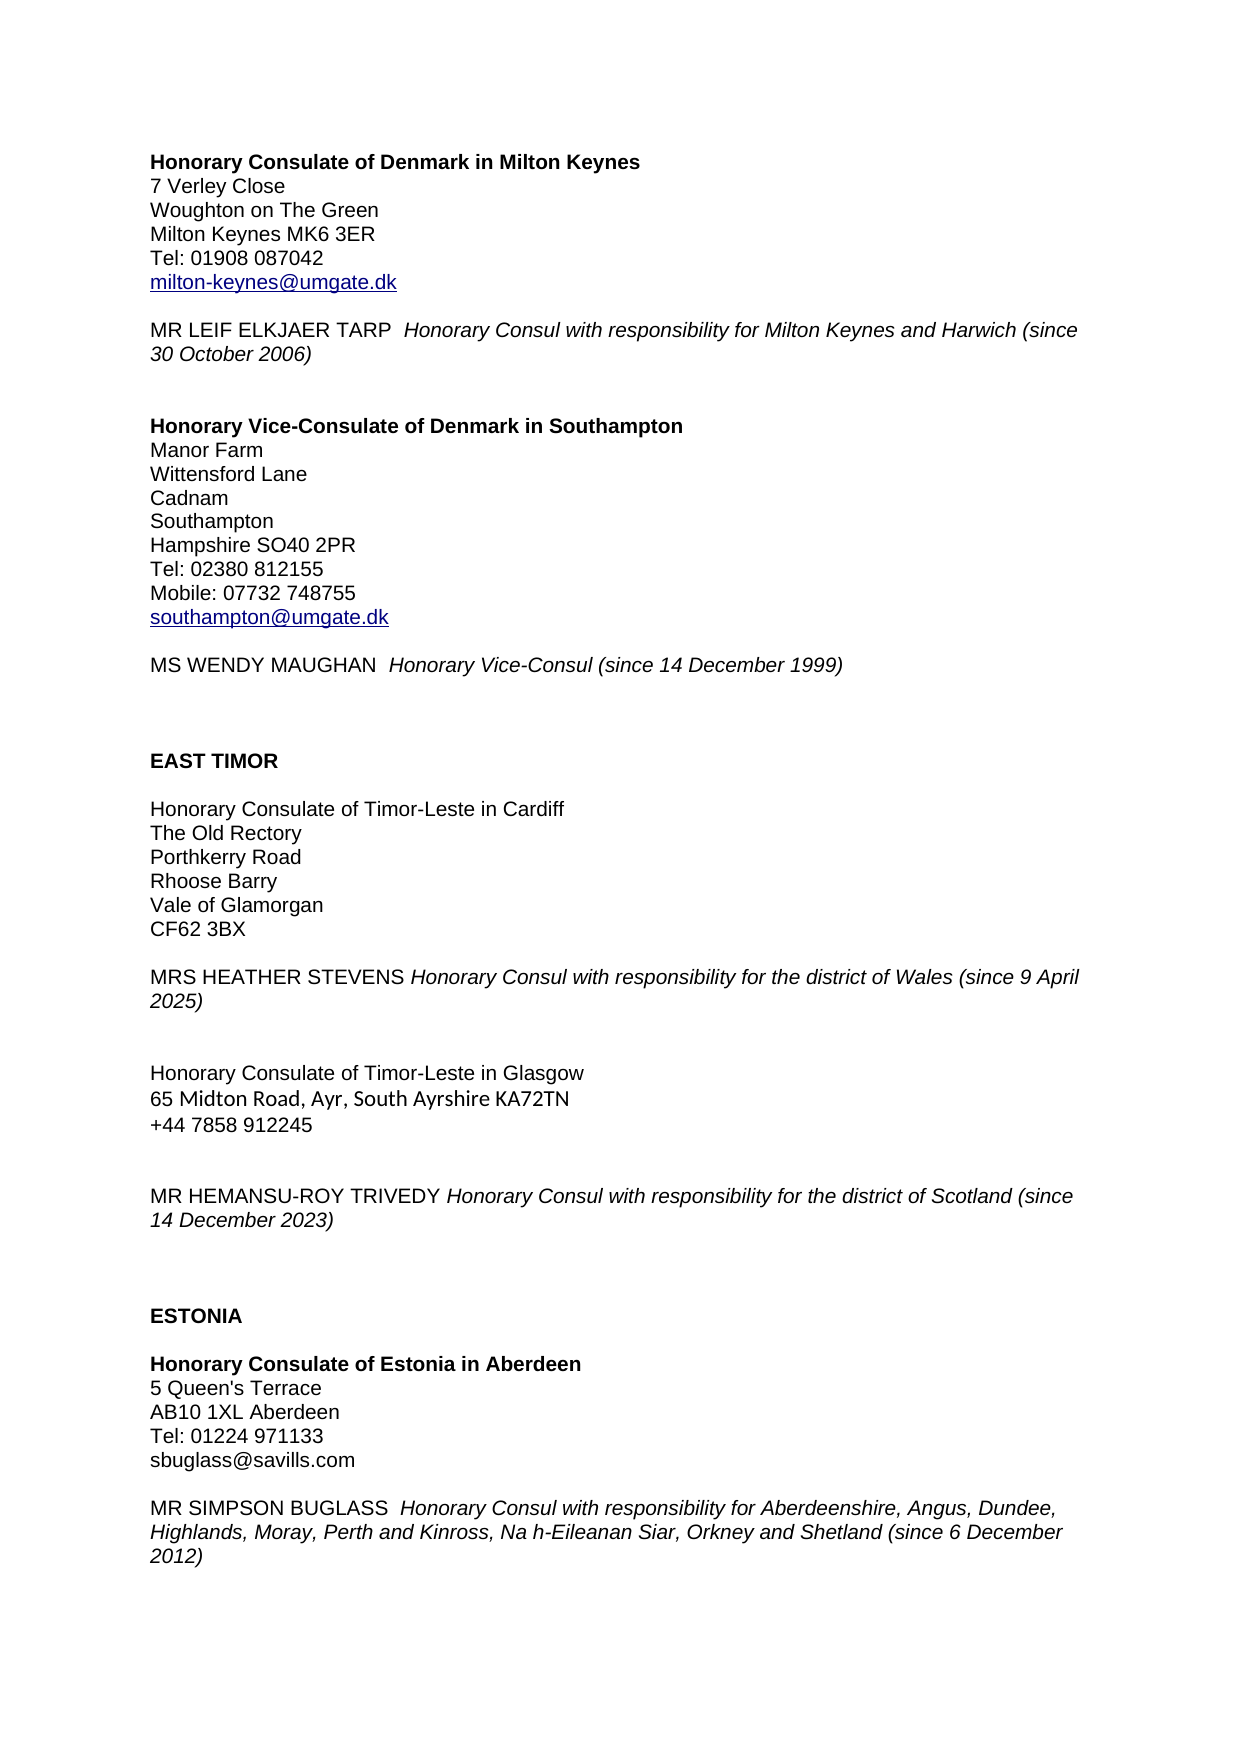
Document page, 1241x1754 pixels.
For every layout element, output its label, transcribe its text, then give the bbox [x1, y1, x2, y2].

text sbuglass@savills.com [150, 1448, 1090, 1472]
text MS WENDY MAUGHAN Honorary Vice-Consul (since 14 December 1999) [150, 653, 1090, 677]
text Vale of Glamorgan [150, 893, 1090, 917]
text EAST TIMOR [150, 749, 1090, 773]
text 7 Verley Close Woughton on The Green Milton Keynes MK6 3ER [150, 174, 1090, 246]
text AB10 1XL Aberdeen [150, 1400, 1090, 1424]
text MR SIMPSON BUGLASS Honorary Consul with responsibility for Aberdeenshire, Angus, Dundee, Highlands, Moray, Perth and Kinross, Na h-Eileanan Siar, Orkney and Shetland (since 6 December 2012) [150, 1496, 1090, 1568]
text Tel: 01908 087042 milton-keynes@umgate.dk [150, 246, 1090, 294]
text MR LEIF ELKJAER TARP Honorary Consul with responsibility for Milton Keynes and Harwich (since 30 October 2006) [150, 318, 1090, 366]
text Honorary Consulate of Timor-Leste in Cardiff [150, 797, 1090, 821]
text Rhoose Barry [150, 869, 1090, 893]
text Honorary Consulate of Estonia in Aberdeen [150, 1352, 1090, 1376]
text ESTONIA [150, 1304, 1090, 1328]
text southampton@umgate.dk [150, 605, 1090, 629]
text +44 7858 912245 [150, 1112, 1090, 1136]
text MR HEMANSU-ROY TRIVEDY Honorary Consul with responsibility for the district of Scotland (since 14 December 2023) [150, 1184, 1090, 1232]
text Honorary Vice-Consulate of Denmark in Southampton [150, 413, 1090, 437]
text Manor Farm Wittensford Lane Cadnam Southampton Hampshire SO40 2PR [150, 437, 1090, 557]
text MRS HEATHER STEVENS Honorary Consul with responsibility for the district of Wales (since 9 April 2025) [150, 964, 1090, 1012]
text Honorary Consulate of Timor-Leste in Glasgow [150, 1060, 1090, 1084]
text 5 Queen's Terrace [150, 1376, 1090, 1400]
text 65 Midton Road, Ayr, South Ayrshire KA72TN [150, 1084, 1090, 1112]
text The Old Rectory [150, 821, 1090, 845]
text Honorary Consulate of Denmark in Milton Keynes [150, 150, 1090, 174]
text Tel: 01224 971133 [150, 1424, 1090, 1448]
text Porthkerry Road [150, 845, 1090, 869]
text Tel: 02380 812155 Mobile: 07732 748755 [150, 557, 1090, 605]
text CF62 3BX [150, 917, 1090, 941]
